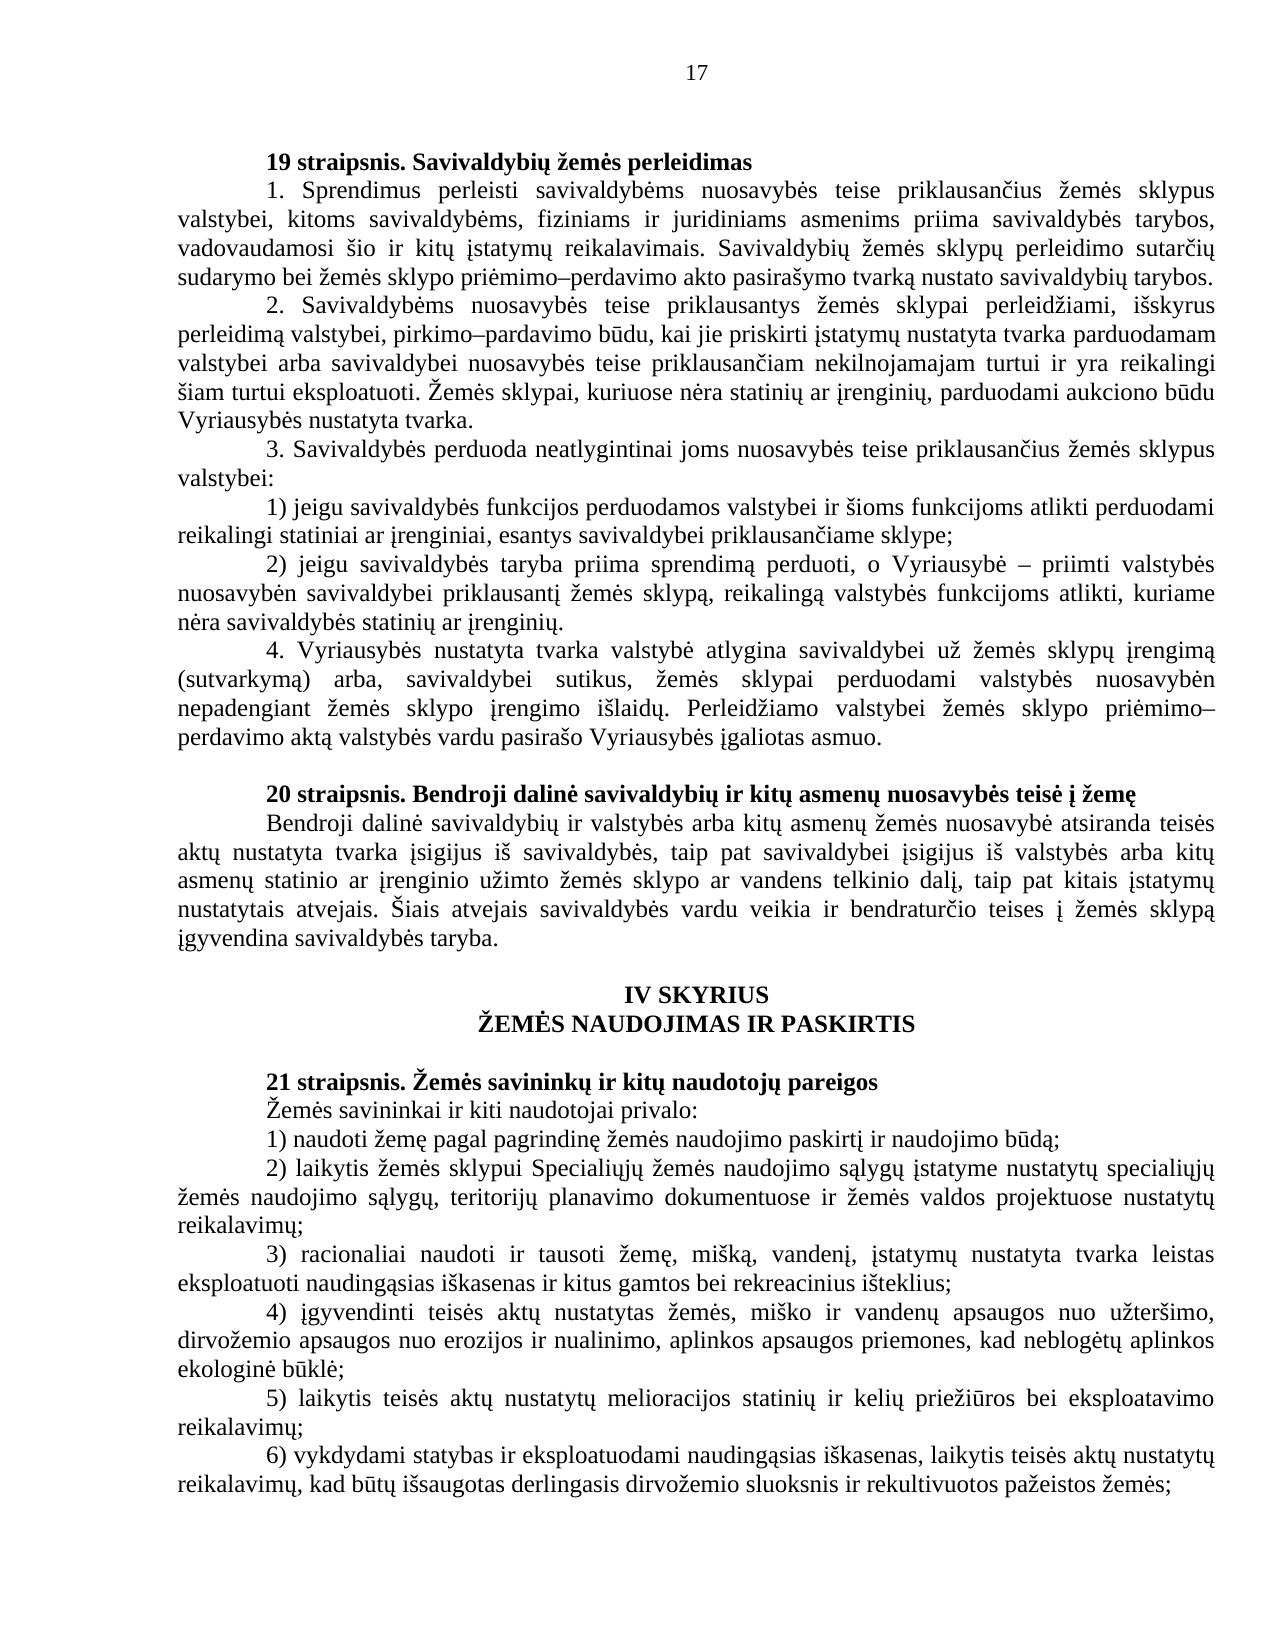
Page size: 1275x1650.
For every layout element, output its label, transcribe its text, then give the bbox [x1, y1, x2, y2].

text 5) laikytis teisės aktų nustatytų melioracijos statinių ir kelių priežiūros bei eksploatavimo reikalavimų; [177, 1383, 1216, 1441]
text 3. Savivaldybės perduoda neatlygintinai joms nuosavybės teise priklausančius žemės sklypus valstybei: [177, 434, 1216, 492]
text 19 straipsnis. Savivaldybių žemės perleidimas [177, 147, 1216, 176]
text 4. Vyriausybės nustatyta tvarka valstybė atlygina savivaldybei už žemės sklypų įrengimą (sutvarkymą) arba, savivaldybei sutikus, žemės sklypai perduodami valstybės nuosavybėn nepadengiant žemės sklypo įrengimo išlaidų. Perleidžiamo valstybei žemės sklypo priėmimo–perdavimo aktą valstybės vardu pasirašo Vyriausybės įgaliotas asmuo. [177, 636, 1216, 751]
text 1) naudoti žemę pagal pagrindinę žemės naudojimo paskirtį ir naudojimo būdą; [177, 1124, 1216, 1153]
text 4) įgyvendinti teisės aktų nustatytas žemės, miško ir vandenų apsaugos nuo užteršimo, dirvožemio apsaugos nuo erozijos ir nualinimo, aplinkos apsaugos priemones, kad neblogėtų aplinkos ekologinė būklė; [177, 1297, 1216, 1383]
text 2) jeigu savivaldybės taryba priima sprendimą perduoti, o Vyriausybė – priimti valstybės nuosavybėn savivaldybei priklausantį žemės sklypą, reikalingą valstybės funkcijoms atlikti, kuriame nėra savivaldybės statinių ar įrenginių. [177, 549, 1216, 636]
text Bendroji dalinė savivaldybių ir valstybės arba kitų asmenų žemės nuosavybė atsiranda teisės aktų nustatyta tvarka įsigijus iš savivaldybės, taip pat savivaldybei įsigijus iš valstybės arba kitų asmenų statinio ar įrenginio užimto žemės sklypo ar vandens telkinio dalį, taip pat kitais įstatymų nustatytais atvejais. Šiais atvejais savivaldybės vardu veikia ir bendraturčio teises į žemės sklypą įgyvendina savivaldybės taryba. [177, 808, 1216, 952]
text 1) jeigu savivaldybės funkcijos perduodamos valstybei ir šioms funkcijoms atlikti perduodami reikalingi statiniai ar įrenginiai, esantys savivaldybei priklausančiame sklype; [177, 492, 1216, 549]
subtitle IV skyrius [177, 981, 1216, 1009]
text 2. Savivaldybėms nuosavybės teise priklausantys žemės sklypai perleidžiami, išskyrus perleidimą valstybei, pirkimo–pardavimo būdu, kai jie priskirti įstatymų nustatyta tvarka parduodamam valstybei arba savivaldybei nuosavybės teise priklausančiam nekilnojamajam turtui ir yra reikalingi šiam turtui eksploatuoti. Žemės sklypai, kuriuose nėra statinių ar įrenginių, parduodami aukciono būdu Vyriausybės nustatyta tvarka. [177, 291, 1216, 434]
text 3) racionaliai naudoti ir tausoti žemę, mišką, vandenį, įstatymų nustatyta tvarka leistas eksploatuoti naudingąsias iškasenas ir kitus gamtos bei rekreacinius išteklius; [177, 1239, 1216, 1297]
text Žemės savininkai ir kiti naudotojai privalo: [177, 1096, 1216, 1124]
text 20 straipsnis. Bendroji dalinė savivaldybių ir kitų asmenų nuosavybės teisė į žemę [177, 779, 1216, 808]
text 2) laikytis žemės sklypui Specialiųjų žemės naudojimo sąlygų įstatyme nustatytų specialiųjų žemės naudojimo sąlygų, teritorijų planavimo dokumentuose ir žemės valdos projektuose nustatytų reikalavimų; [177, 1153, 1216, 1239]
subtitle Žemės naudojimas ir paskirtis [177, 1009, 1216, 1038]
text 1. Sprendimus perleisti savivaldybėms nuosavybės teise priklausančius žemės sklypus valstybei, kitoms savivaldybėms, fiziniams ir juridiniams asmenims priima savivaldybės tarybos, vadovaudamosi šio ir kitų įstatymų reikalavimais. Savivaldybių žemės sklypų perleidimo sutarčių sudarymo bei žemės sklypo priėmimo–perdavimo akto pasirašymo tvarką nustato savivaldybių tarybos. [177, 176, 1216, 291]
text 6) vykdydami statybas ir eksploatuodami naudingąsias iškasenas, laikytis teisės aktų nustatytų reikalavimų, kad būtų išsaugotas derlingasis dirvožemio sluoksnis ir rekultivuotos pažeistos žemės; [177, 1441, 1216, 1498]
text 21 straipsnis. Žemės savininkų ir kitų naudotojų pareigos [177, 1067, 1216, 1096]
